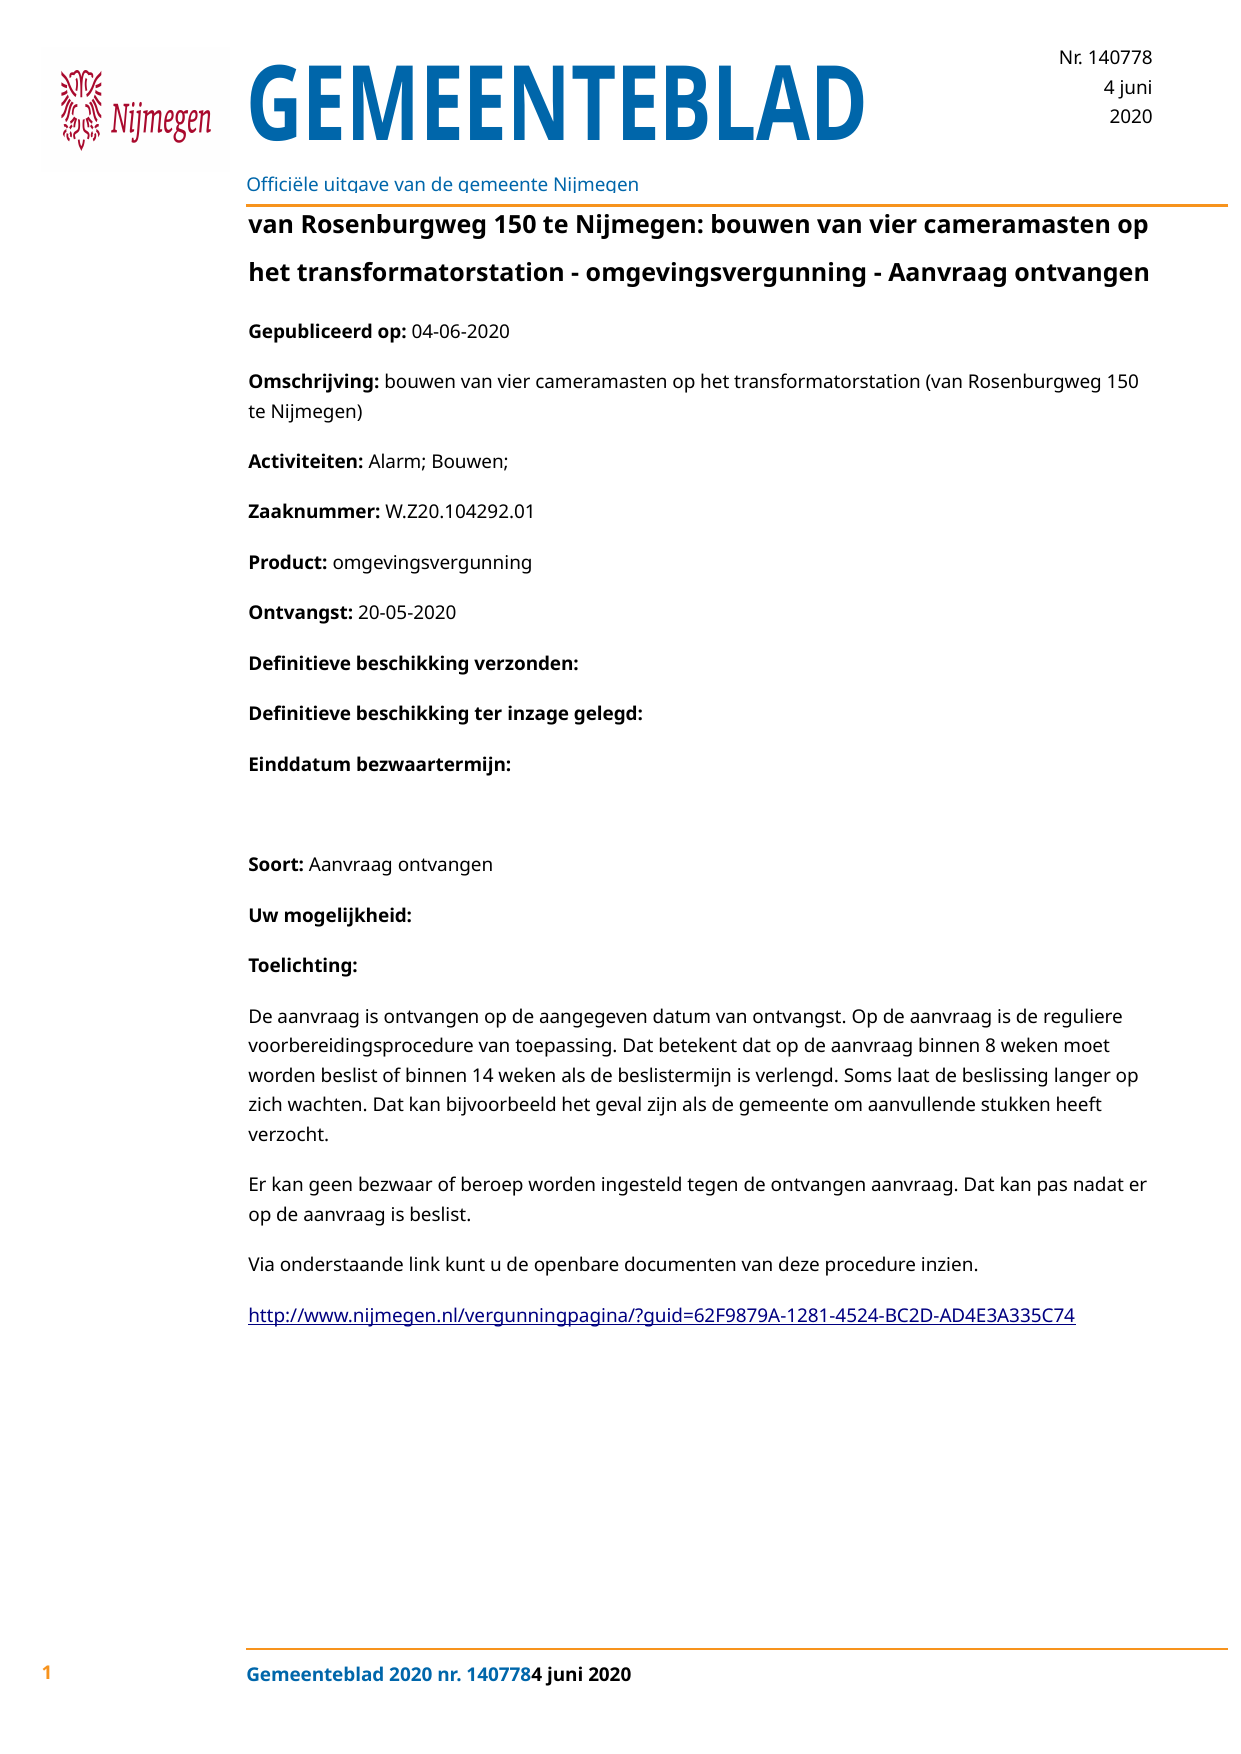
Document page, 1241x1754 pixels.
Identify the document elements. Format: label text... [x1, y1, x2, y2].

text van Rosenburgweg 150 te Nijmegen: bouwen van vier cameramasten op het transformatorstation - omgevingsvergunning - Aanvraag ontvangen [248, 207, 1152, 288]
picture [41, 47, 231, 172]
text Zaaknummer: W.Z20.104292.01 [248, 499, 1152, 524]
text De aanvraag is ontvangen op de aangegeven datum van ontvangst. Op de aanvraag is de reguliere voorbereidingsprocedure van toepassing. Dat betekent dat op de aanvraag binnen 8 weken moet worden beslist of binnen 14 weken als de beslistermijn is verlengd. Soms laat de beslissing langer op zich wachten. Dat kan bijvoorbeeld het geval zijn als de gemeente om aanvullende stukken heeft verzocht. [248, 1003, 1152, 1147]
text Uw mogelijkheid: [248, 902, 1152, 928]
text Via onderstaande link kunt u de openbare documenten van deze procedure inzien. [248, 1252, 1152, 1277]
text Definitieve beschikking verzonden: [248, 650, 1152, 676]
text Ontvangst: 20-05-2020 [248, 599, 1152, 625]
text Definitieve beschikking ter inzage gelegd: [248, 700, 1152, 726]
text Soort: Aanvraag ontvangen [248, 852, 1152, 877]
text Er kan geen bezwaar of beroep worden ingesteld tegen de ontvangen aanvraag. Dat kan pas nadat er op de aanvraag is beslist. [248, 1172, 1152, 1227]
text Toelichting: [248, 952, 1152, 978]
text http://www.nijmegen.nl/vergunningpagina/?guid=62F9879A-1281-4524-BC2D-AD4E3A335C74 [248, 1302, 1152, 1328]
text Einddatum bezwaartermijn: [248, 751, 1152, 777]
text Omschrijving: bouwen van vier cameramasten op het transformatorstation (van Rosenburgweg 150 te Nijmegen) [248, 368, 1152, 424]
text Activiteiten: Alarm; Bouwen; [248, 448, 1152, 474]
text Product: omgevingsvergunning [248, 549, 1152, 575]
text Gepubliceerd op: 04-06-2020 [248, 318, 1152, 344]
